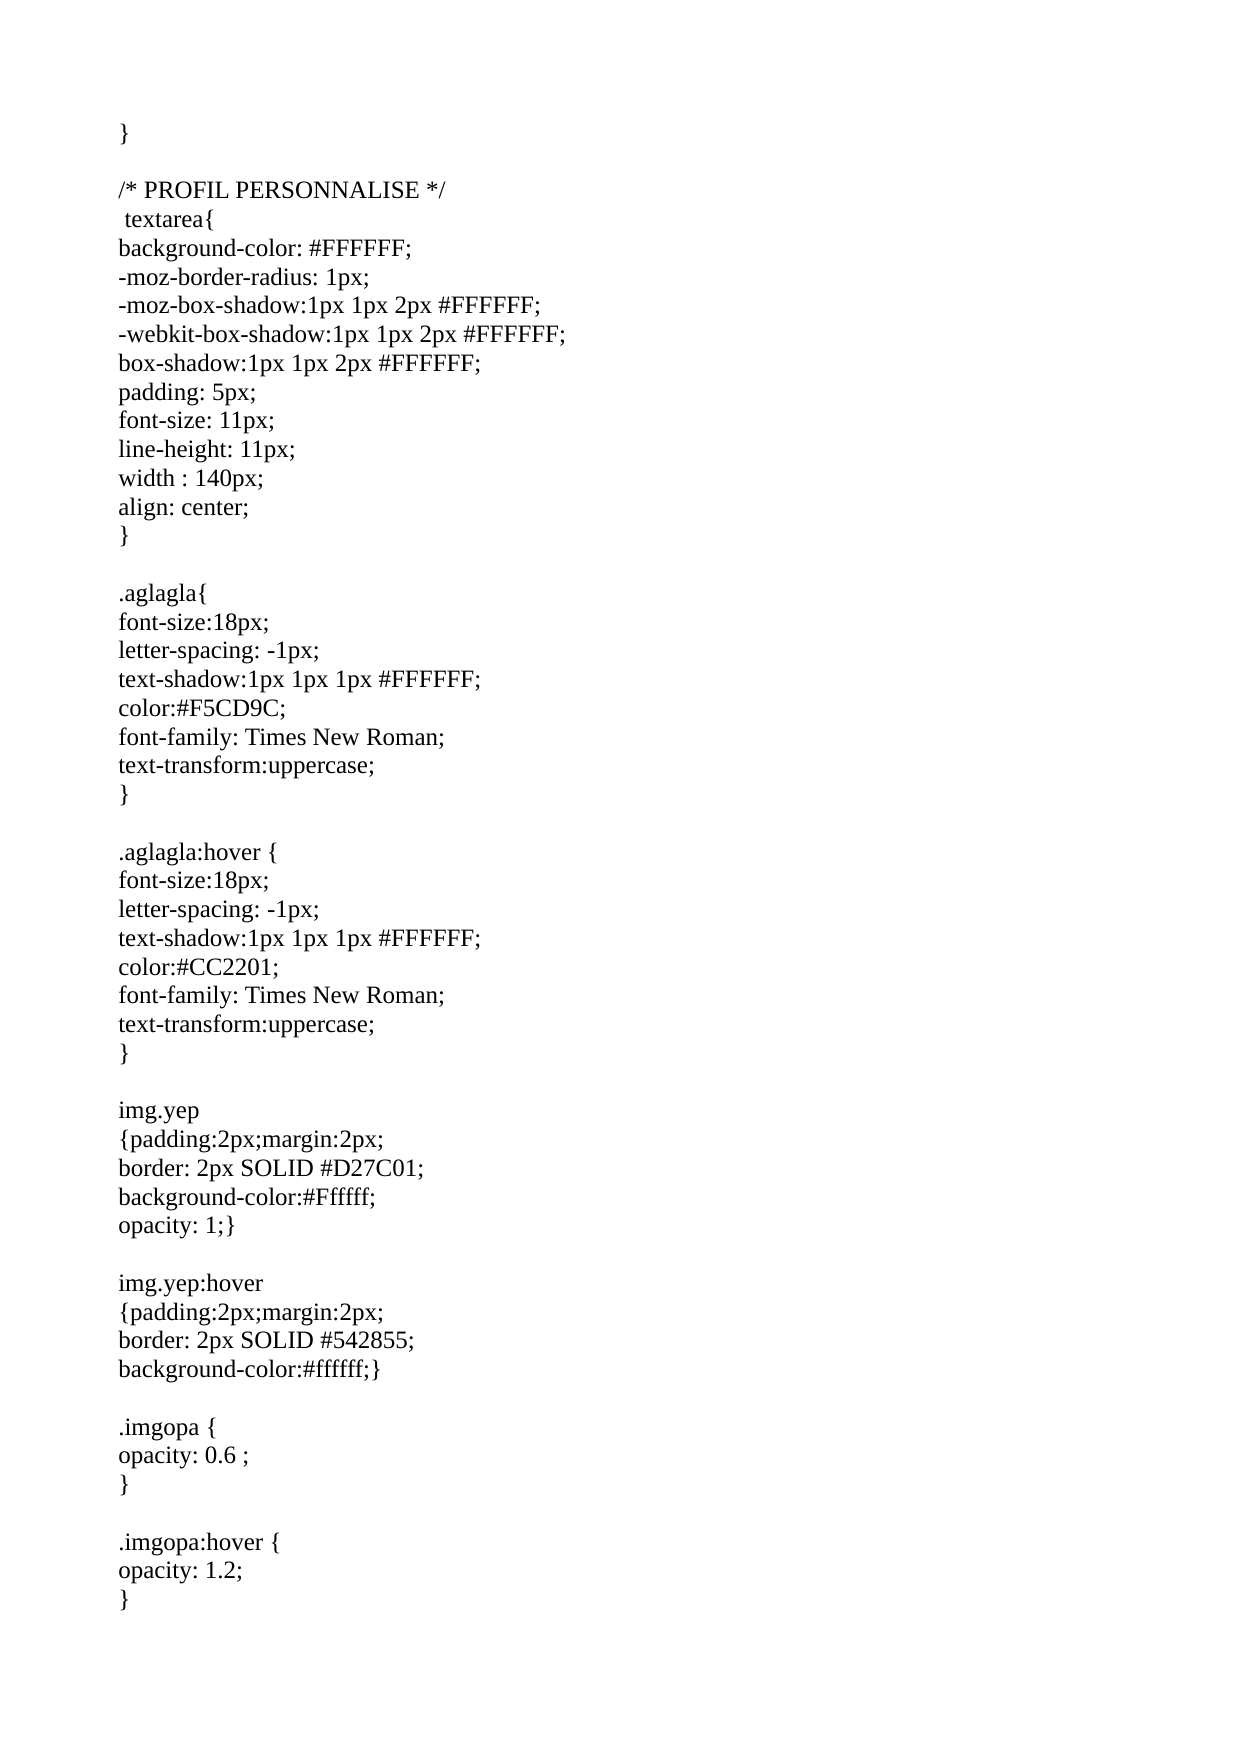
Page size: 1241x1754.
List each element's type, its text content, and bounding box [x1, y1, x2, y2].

text .aglagla:hover { [118, 837, 1122, 866]
text border: 2px SOLID #542855; [118, 1326, 1122, 1354]
text letter-spacing: -1px; [118, 636, 1122, 664]
text } [118, 118, 1122, 147]
text padding: 5px; [118, 377, 1122, 406]
text text-transform:uppercase; [118, 751, 1122, 779]
text text-shadow:1px 1px 1px #FFFFFF; [118, 923, 1122, 952]
text font-family: Times New Roman; [118, 981, 1122, 1009]
text align: center; [118, 492, 1122, 521]
text color:#CC2201; [118, 952, 1122, 981]
text text-shadow:1px 1px 1px #FFFFFF; [118, 664, 1122, 693]
text -webkit-box-shadow:1px 1px 2px #FFFFFF; [118, 319, 1122, 348]
text /* PROFIL PERSONNALISE */ [118, 176, 1122, 204]
text opacity: 0.6 ; [118, 1441, 1122, 1469]
text opacity: 1;} [118, 1211, 1122, 1239]
text img.yep:hover [118, 1268, 1122, 1297]
text } [118, 779, 1122, 808]
text font-size: 11px; [118, 406, 1122, 434]
text font-size:18px; [118, 607, 1122, 636]
text .imgopa { [118, 1412, 1122, 1441]
text .imgopa:hover { [118, 1527, 1122, 1556]
text } [118, 1584, 1122, 1613]
text textarea{ [118, 204, 1122, 233]
text font-size:18px; [118, 866, 1122, 894]
text line-height: 11px; [118, 434, 1122, 463]
text .aglagla{ [118, 578, 1122, 607]
text {padding:2px;margin:2px; [118, 1297, 1122, 1326]
text } [118, 1469, 1122, 1498]
text -moz-border-radius: 1px; [118, 262, 1122, 291]
text background-color: #FFFFFF; [118, 233, 1122, 262]
text color:#F5CD9C; [118, 693, 1122, 722]
text font-family: Times New Roman; [118, 722, 1122, 751]
text text-transform:uppercase; [118, 1009, 1122, 1038]
text border: 2px SOLID #D27C01; [118, 1153, 1122, 1182]
text background-color:#Ffffff; [118, 1182, 1122, 1211]
text {padding:2px;margin:2px; [118, 1124, 1122, 1153]
text background-color:#ffffff;} [118, 1354, 1122, 1383]
text } [118, 1038, 1122, 1067]
text opacity: 1.2; [118, 1556, 1122, 1584]
text box-shadow:1px 1px 2px #FFFFFF; [118, 348, 1122, 377]
text width : 140px; [118, 463, 1122, 492]
text -moz-box-shadow:1px 1px 2px #FFFFFF; [118, 291, 1122, 319]
text } [118, 521, 1122, 549]
text letter-spacing: -1px; [118, 894, 1122, 923]
text img.yep [118, 1096, 1122, 1124]
